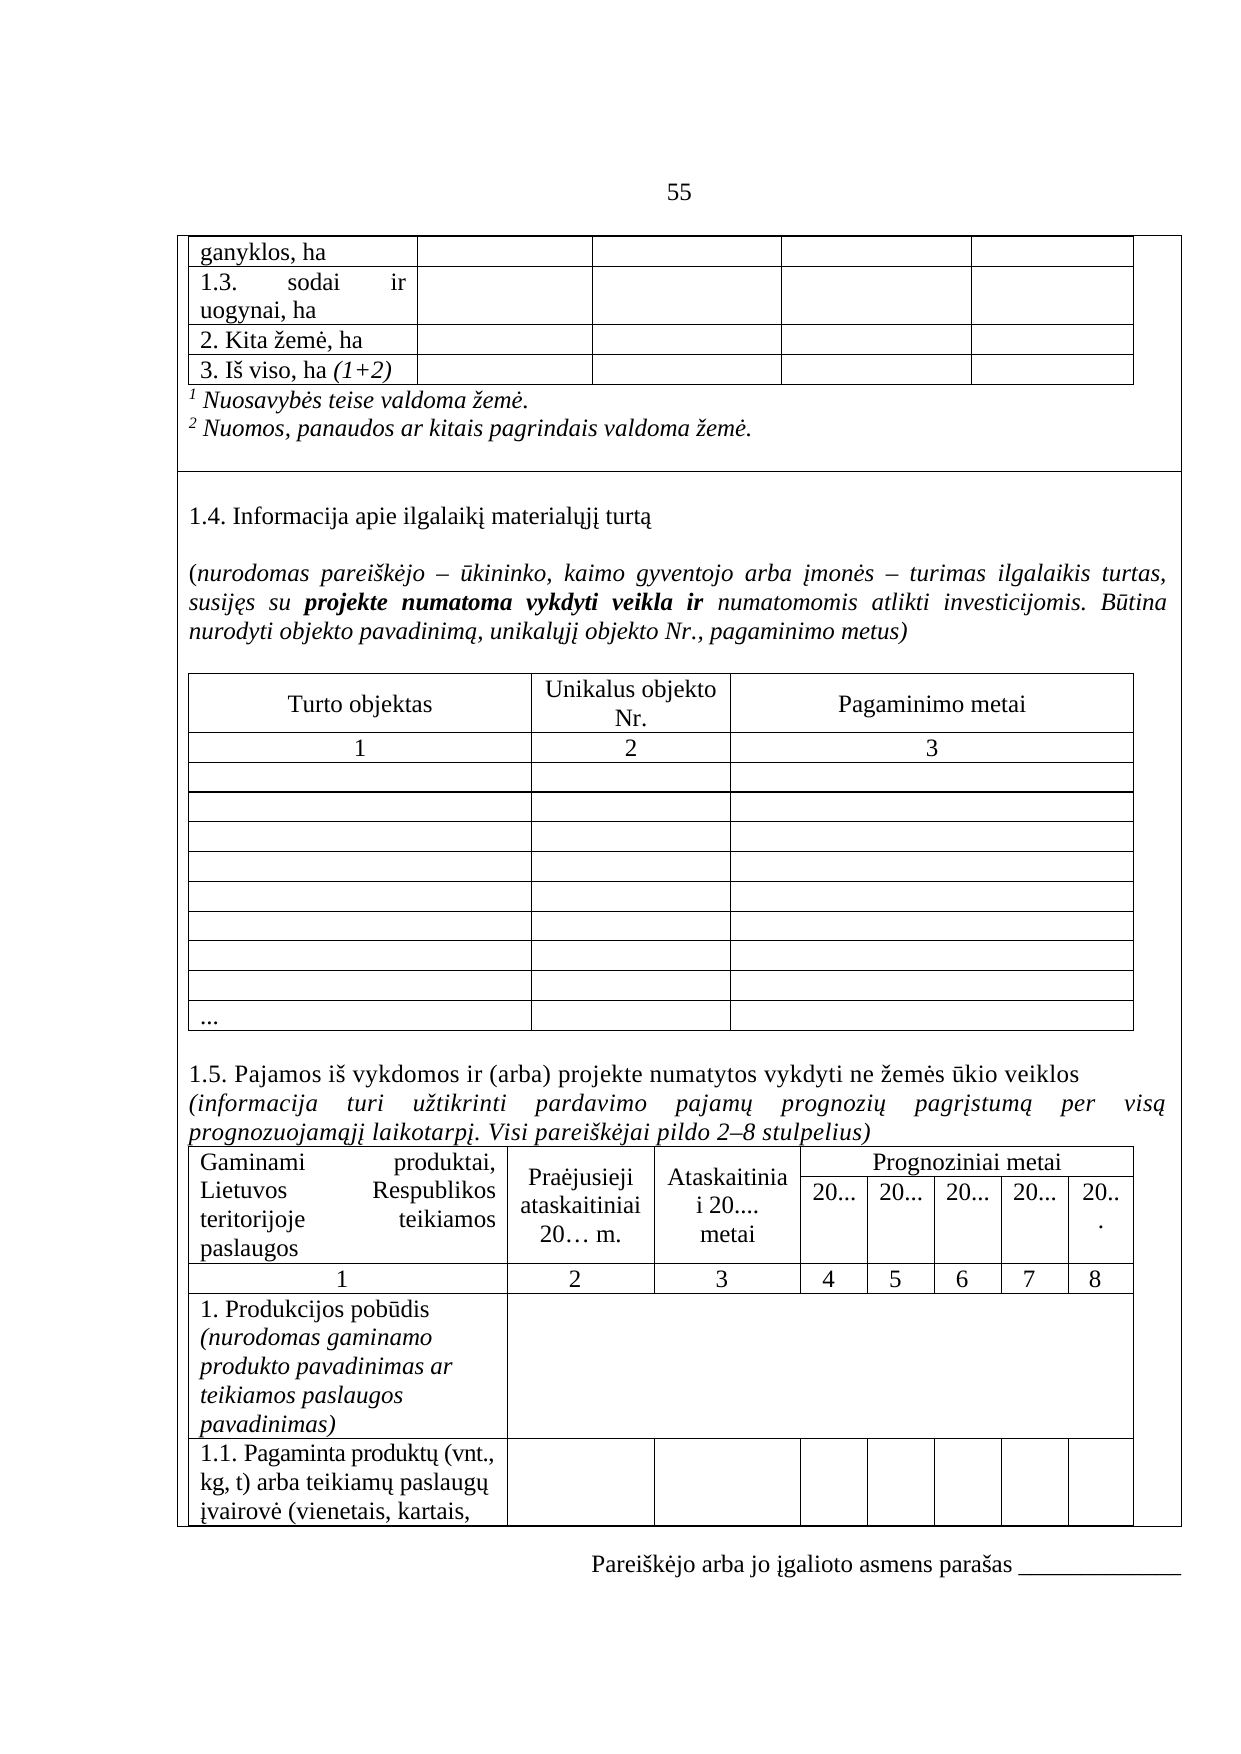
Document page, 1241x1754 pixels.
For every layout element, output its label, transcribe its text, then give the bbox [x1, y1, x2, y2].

table_cell [532, 763, 730, 791]
table_cell [532, 852, 730, 881]
table_cell [731, 822, 1133, 851]
table_cell [593, 325, 781, 354]
table_cell [532, 971, 730, 1000]
table_cell [593, 355, 781, 384]
table_cell [189, 912, 531, 940]
table_cell [189, 793, 531, 821]
table_cell [731, 882, 1133, 911]
table_cell [532, 912, 730, 940]
table_cell [731, 852, 1133, 881]
table_cell 20... [801, 1177, 867, 1263]
table_cell 8 [1069, 1264, 1133, 1293]
table_cell [532, 793, 730, 821]
table_cell 20... [935, 1177, 1001, 1263]
table_cell 2. Kita žemė, ha [189, 325, 417, 354]
table_cell [532, 1001, 730, 1030]
table_cell [731, 793, 1133, 821]
table_cell [972, 237, 1133, 266]
table_header Ataskaitiniai 20.... metai [655, 1147, 800, 1263]
table_cell 20... [1069, 1177, 1133, 1263]
table_cell [532, 941, 730, 970]
table_cell 3 [655, 1264, 800, 1293]
table_cell [418, 325, 592, 354]
table_cell 1.1. Pagaminta produktų (vnt., kg, t) arba teikiamų paslaugų įvairovė (vienetais, kartais, [189, 1439, 507, 1525]
table_cell [972, 325, 1133, 354]
table_cell [972, 355, 1133, 384]
table_cell 3 [731, 733, 1133, 762]
table_cell [1069, 1439, 1133, 1525]
table_header Pagaminimo metai [731, 674, 1133, 732]
table_cell [189, 882, 531, 911]
table_cell [532, 822, 730, 851]
table_header Prognoziniai metai [801, 1147, 1133, 1176]
table_cell 20... [868, 1177, 934, 1263]
table_header Unikalus objekto Nr. [532, 674, 730, 732]
table_cell [731, 763, 1133, 791]
table_cell ganyklos, ha [189, 237, 417, 266]
table_cell [731, 971, 1133, 1000]
table_cell [532, 882, 730, 911]
table_cell [782, 267, 971, 324]
table_cell [508, 1294, 1133, 1437]
table_cell [731, 912, 1133, 940]
table_cell 1.4. Informacija apie ilgalaikį materialųjį turtą (nurodomas pareiškėjo – ūkininko, kaimo gyventojo arba įmonės – turimas ilgalaikis turtas, susijęs su projekte numatoma vykdyti veikla ir numatomomis atlikti investicijomis. Būtina nurodyti objekto pavadinimą, unikalųjį objekto Nr., pagaminimo metus) 1.5. Pajamos iš vykdomos ir (arba) projekte numatytos vykdyti ne žemės ūkio veiklos (informacija turi užtikrinti pardavimo pajamų prognozių pagrįstumą per visą prognozuojamąjį laikotarpį. Visi pareiškėjai pildo 2–8 stulpelius) [178, 472, 1181, 1526]
table_cell 1 [189, 1264, 507, 1293]
table_header Praėjusieji ataskaitiniai 20… m. [508, 1147, 654, 1263]
table_cell 3. Iš viso, ha (1+2) [189, 355, 417, 384]
table_cell [189, 971, 531, 1000]
table_cell [418, 237, 592, 266]
table_cell 1. Produkcijos pobūdis (nurodomas gaminamo produkto pavadinimas ar teikiamos paslaugos pavadinimas) [189, 1294, 507, 1437]
table_cell [508, 1439, 654, 1525]
table_cell 2 [532, 733, 730, 762]
table_cell 1 Nuosavybės teise valdoma žemė. 2 Nuomos, panaudos ar kitais pagrindais valdoma žemė. [178, 236, 1181, 471]
table_cell [189, 852, 531, 881]
table_cell [731, 941, 1133, 970]
table_cell [593, 237, 781, 266]
table_cell 1.3. sodai ir uogynai, ha [189, 267, 417, 324]
table_cell [782, 237, 971, 266]
table_cell [418, 267, 592, 324]
table_cell [655, 1439, 800, 1525]
table_cell [593, 267, 781, 324]
table_cell 20... [1002, 1177, 1068, 1263]
table_cell [782, 325, 971, 354]
table_cell ... [189, 1001, 531, 1030]
table_cell [189, 941, 531, 970]
table_cell 1 [189, 733, 531, 762]
table_cell 4 [801, 1264, 867, 1293]
table_cell [731, 1001, 1133, 1030]
table_cell [782, 355, 971, 384]
table_cell 2 [508, 1264, 654, 1293]
table_cell [189, 763, 531, 791]
table_cell 5 [868, 1264, 934, 1293]
table_cell 6 [935, 1264, 1001, 1293]
table_header Gaminami produktai, Lietuvos Respublikos teritorijoje teikiamos paslaugos [189, 1147, 507, 1263]
table_cell [418, 355, 592, 384]
table_cell [868, 1439, 934, 1525]
table_header Turto objektas [189, 674, 531, 732]
table_cell [972, 267, 1133, 324]
table_cell [1002, 1439, 1068, 1525]
table_cell 7 [1002, 1264, 1068, 1293]
table_cell [801, 1439, 867, 1525]
table_cell [189, 822, 531, 851]
table_cell [935, 1439, 1001, 1525]
